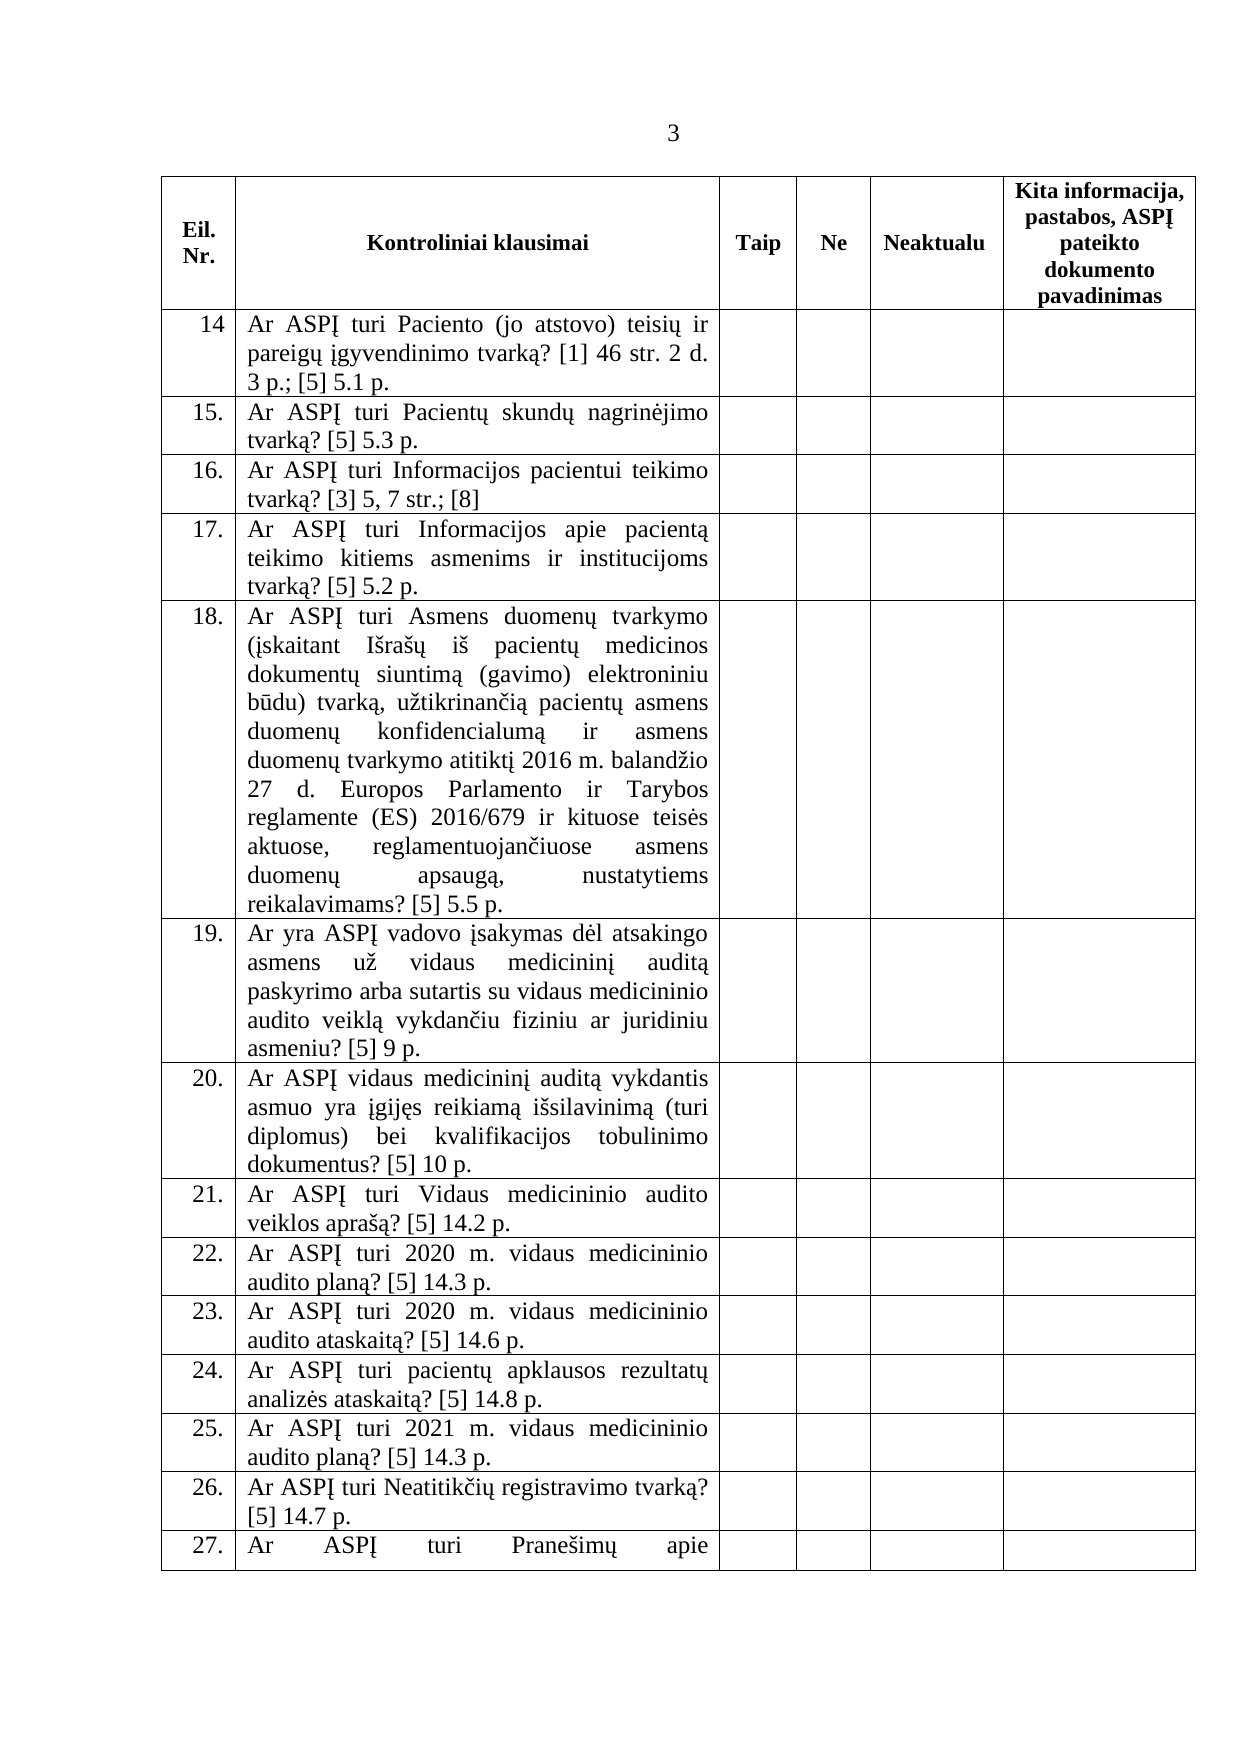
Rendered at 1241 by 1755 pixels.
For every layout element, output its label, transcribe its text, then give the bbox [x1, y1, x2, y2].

table_cell 15. [162, 397, 235, 454]
table_cell 22. [162, 1238, 235, 1295]
table_cell 24. [162, 1355, 235, 1412]
table_cell [720, 1296, 796, 1354]
table_cell [720, 919, 796, 1062]
table_cell [797, 455, 870, 513]
table_cell [1004, 1296, 1195, 1354]
table_cell [871, 455, 1003, 513]
table_header Neaktualu [871, 177, 1003, 308]
table_cell [871, 919, 1003, 1062]
table_cell [720, 1238, 796, 1295]
table_cell [720, 455, 796, 513]
table_cell [797, 1472, 870, 1529]
table_cell Ar ASPĮ turi Vidaus medicininio audito veiklos aprašą? [5] 14.2 p. [236, 1179, 719, 1237]
table_cell [797, 1355, 870, 1412]
table_cell 25. [162, 1414, 235, 1471]
table_cell [871, 1238, 1003, 1295]
table_cell [1004, 514, 1195, 600]
table_cell [1004, 310, 1195, 396]
table_cell [720, 1355, 796, 1412]
table_cell [1004, 455, 1195, 513]
table_header Kita informacija, pastabos, ASPĮ pateikto dokumento pavadinimas [1004, 177, 1195, 308]
table_cell 20. [162, 1063, 235, 1178]
table_cell [871, 1063, 1003, 1178]
table_header Taip [720, 177, 796, 308]
table_cell [871, 1472, 1003, 1529]
table_cell Ar ASPĮ turi Paciento (jo atstovo) teisių ir pareigų įgyvendinimo tvarką? [1] 46 str. 2 d. 3 p.; [5] 5.1 p. [236, 310, 719, 396]
table_cell 21. [162, 1179, 235, 1237]
table_cell [797, 1296, 870, 1354]
table_cell Ar yra ASPĮ vadovo įsakymas dėl atsakingo asmens už vidaus medicininį auditą paskyrimo arba sutartis su vidaus medicininio audito veiklą vykdančiu fiziniu ar juridiniu asmeniu? [5] 9 p. [236, 919, 719, 1062]
table_cell Ar ASPĮ turi Asmens duomenų tvarkymo (įskaitant Išrašų iš pacientų medicinos dokumentų siuntimą (gavimo) elektroniniu būdu) tvarką, užtikrinančią pacientų asmens duomenų konfidencialumą ir asmens duomenų tvarkymo atitiktį 2016 m. balandžio 27 d. Europos Parlamento ir Tarybos reglamente (ES) 2016/679 ir kituose teisės aktuose, reglamentuojančiuose asmens duomenų apsaugą, nustatytiems reikalavimams? [5] 5.5 p. [236, 601, 719, 917]
table_cell 26. [162, 1472, 235, 1529]
table_cell [797, 601, 870, 917]
table_cell Ar ASPĮ turi 2021 m. vidaus medicininio audito planą? [5] 14.3 p. [236, 1414, 719, 1471]
table_cell [797, 1238, 870, 1295]
table_cell 14. [162, 310, 235, 396]
table_cell [797, 397, 870, 454]
table_cell 27. [162, 1531, 235, 1570]
table_cell [797, 514, 870, 600]
table_cell [871, 310, 1003, 396]
table_cell [871, 1296, 1003, 1354]
table_cell 16. [162, 455, 235, 513]
table_cell [720, 397, 796, 454]
table_cell Ar ASPĮ turi 2020 m. vidaus medicininio audito ataskaitą? [5] 14.6 p. [236, 1296, 719, 1354]
table_cell [1004, 1472, 1195, 1529]
table_cell [1004, 919, 1195, 1062]
table_cell [797, 1179, 870, 1237]
table_cell [720, 1472, 796, 1529]
table_cell [871, 1179, 1003, 1237]
table_cell [797, 1414, 870, 1471]
table_cell [1004, 1179, 1195, 1237]
table_header Ne [797, 177, 870, 308]
table_cell [1004, 1414, 1195, 1471]
table_cell [871, 397, 1003, 454]
table_cell [720, 1063, 796, 1178]
table_cell Ar ASPĮ turi Informacijos pacientui teikimo tvarką? [3] 5, 7 str.; [8] [236, 455, 719, 513]
table_header Kontroliniai klausimai [236, 177, 719, 308]
table_cell [1004, 1355, 1195, 1412]
table_cell 18. [162, 601, 235, 917]
table_cell [1004, 1063, 1195, 1178]
table_cell [720, 310, 796, 396]
table_cell 19. [162, 919, 235, 1062]
table_cell Ar ASPĮ turi pacientų apklausos rezultatų analizės ataskaitą? [5] 14.8 p. [236, 1355, 719, 1412]
table_cell [871, 514, 1003, 600]
table_cell 23. [162, 1296, 235, 1354]
table_cell Ar ASPĮ turi Pacientų skundų nagrinėjimo tvarką? [5] 5.3 p. [236, 397, 719, 454]
table_header Eil. Nr. [162, 177, 235, 308]
table_cell [797, 919, 870, 1062]
table_cell Ar ASPĮ vidaus medicininį auditą vykdantis asmuo yra įgijęs reikiamą išsilavinimą (turi diplomus) bei kvalifikacijos tobulinimo dokumentus? [5] 10 p. [236, 1063, 719, 1178]
table_cell Ar ASPĮ turi 2020 m. vidaus medicininio audito planą? [5] 14.3 p. [236, 1238, 719, 1295]
table_cell [720, 1531, 796, 1570]
table_cell [797, 1531, 870, 1570]
table_cell [871, 601, 1003, 917]
table_cell [871, 1355, 1003, 1412]
table_cell Ar ASPĮ turi Pranešimų apie [236, 1531, 719, 1570]
table_cell [1004, 1531, 1195, 1570]
table_cell Ar ASPĮ turi Informacijos apie pacientą teikimo kitiems asmenims ir institucijoms tvarką? [5] 5.2 p. [236, 514, 719, 600]
table_cell [797, 310, 870, 396]
table_cell [720, 1414, 796, 1471]
table_cell [1004, 1238, 1195, 1295]
table_cell [1004, 601, 1195, 917]
table_cell [720, 1179, 796, 1237]
table_cell [871, 1531, 1003, 1570]
table_cell [720, 601, 796, 917]
table_cell [797, 1063, 870, 1178]
table_cell Ar ASPĮ turi Neatitikčių registravimo tvarką? [5] 14.7 p. [236, 1472, 719, 1529]
table_cell 17. [162, 514, 235, 600]
table_cell [1004, 397, 1195, 454]
table_cell [720, 514, 796, 600]
table_cell [871, 1414, 1003, 1471]
